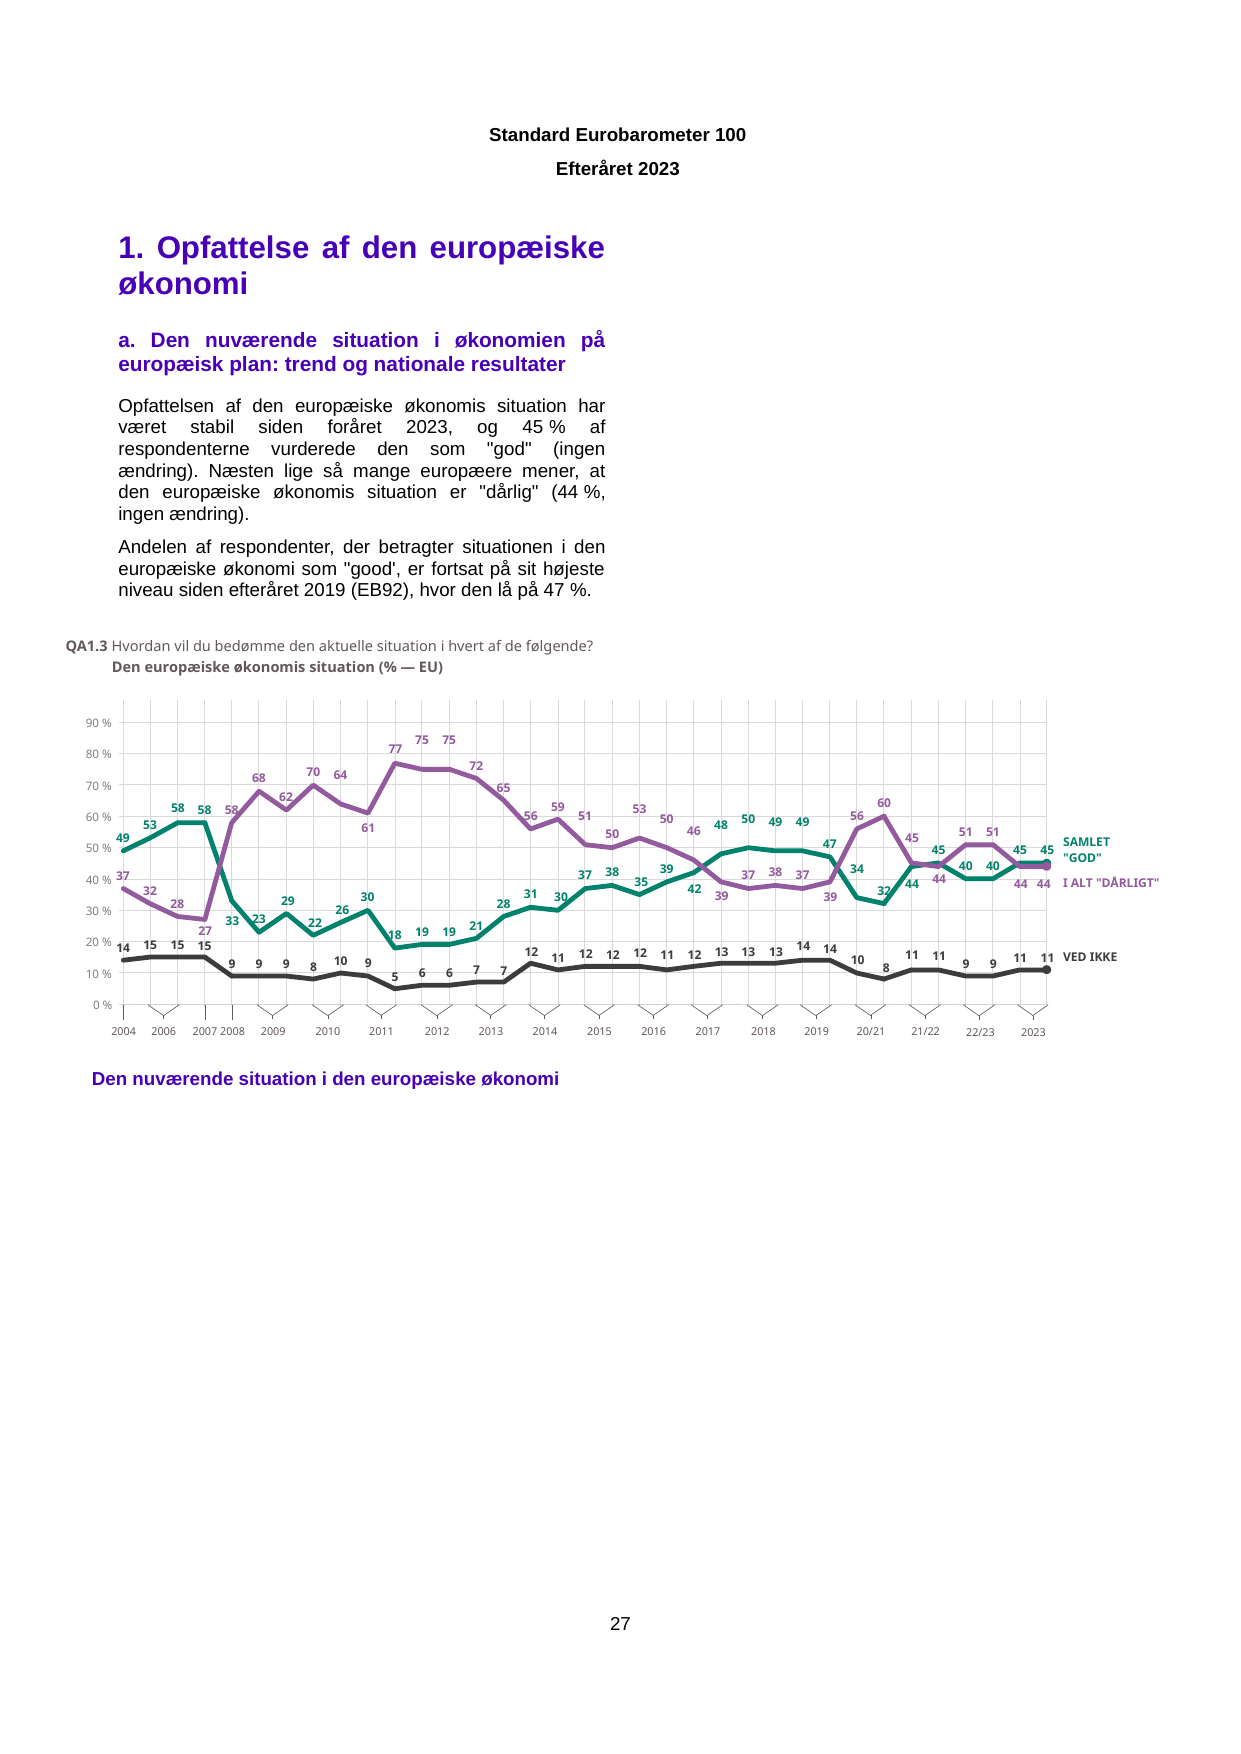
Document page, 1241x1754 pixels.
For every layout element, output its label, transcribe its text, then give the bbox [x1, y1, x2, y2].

text Andelen af respondenter, der betragter situationen i den europæiske økonomi som "good', er fortsat på sit højeste niveau siden efteråret 2019 (EB92), hvor den lå på 47 %. [118, 536, 605, 601]
text Opfattelsen af den europæiske økonomis situation har været stabil siden foråret 2023, og 45 % af respondenterne vurderede den som "god" (ingen ændring). Næsten lige så mange europæere mener, at den europæiske økonomis situation er "dårlig" (44 %, ingen ændring). [118, 395, 605, 524]
text Den nuværende situation i den europæiske økonomi [92, 648, 1131, 682]
subtitle a. Den nuværende situation i økonomien på europæisk plan: trend og nationale resultater [118, 328, 605, 376]
text Den nuværende situation i den europæiske økonomi [92, 1067, 1131, 1089]
subtitle 1. Opfattelse af den europæiske økonomi [118, 229, 605, 301]
